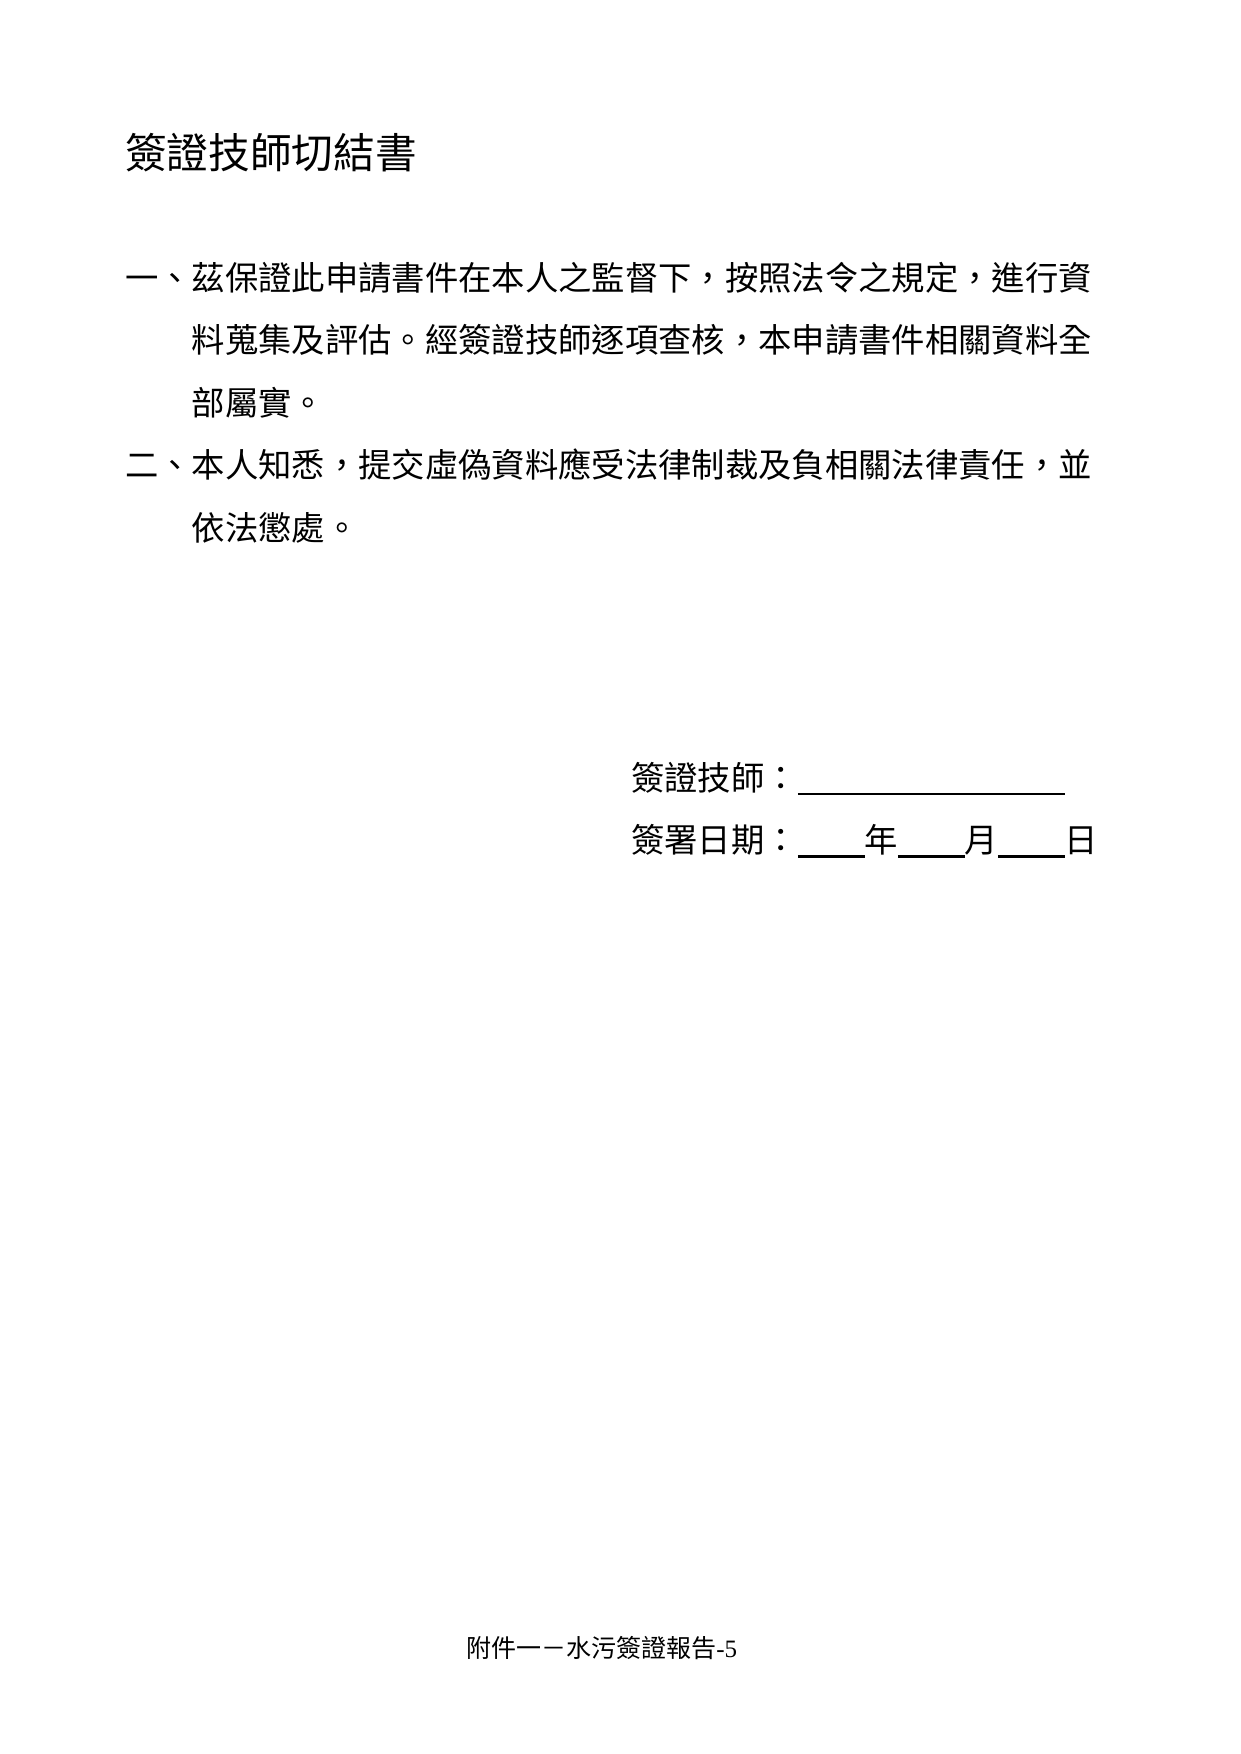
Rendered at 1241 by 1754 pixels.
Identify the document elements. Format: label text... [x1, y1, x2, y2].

text 簽證技師： [125, 734, 1115, 796]
text 簽署日期： 年 月 日 [125, 796, 1115, 859]
text 簽證技師切結書 [125, 109, 1115, 171]
text 二、本人知悉，提交虛偽資料應受法律制裁及負相關法律責任，並依法懲處。 [125, 421, 1115, 546]
text 一、茲保證此申請書件在本人之監督下，按照法令之規定，進行資料蒐集及評估。經簽證技師逐項查核，本申請書件相關資料全部屬實。 [125, 234, 1115, 421]
